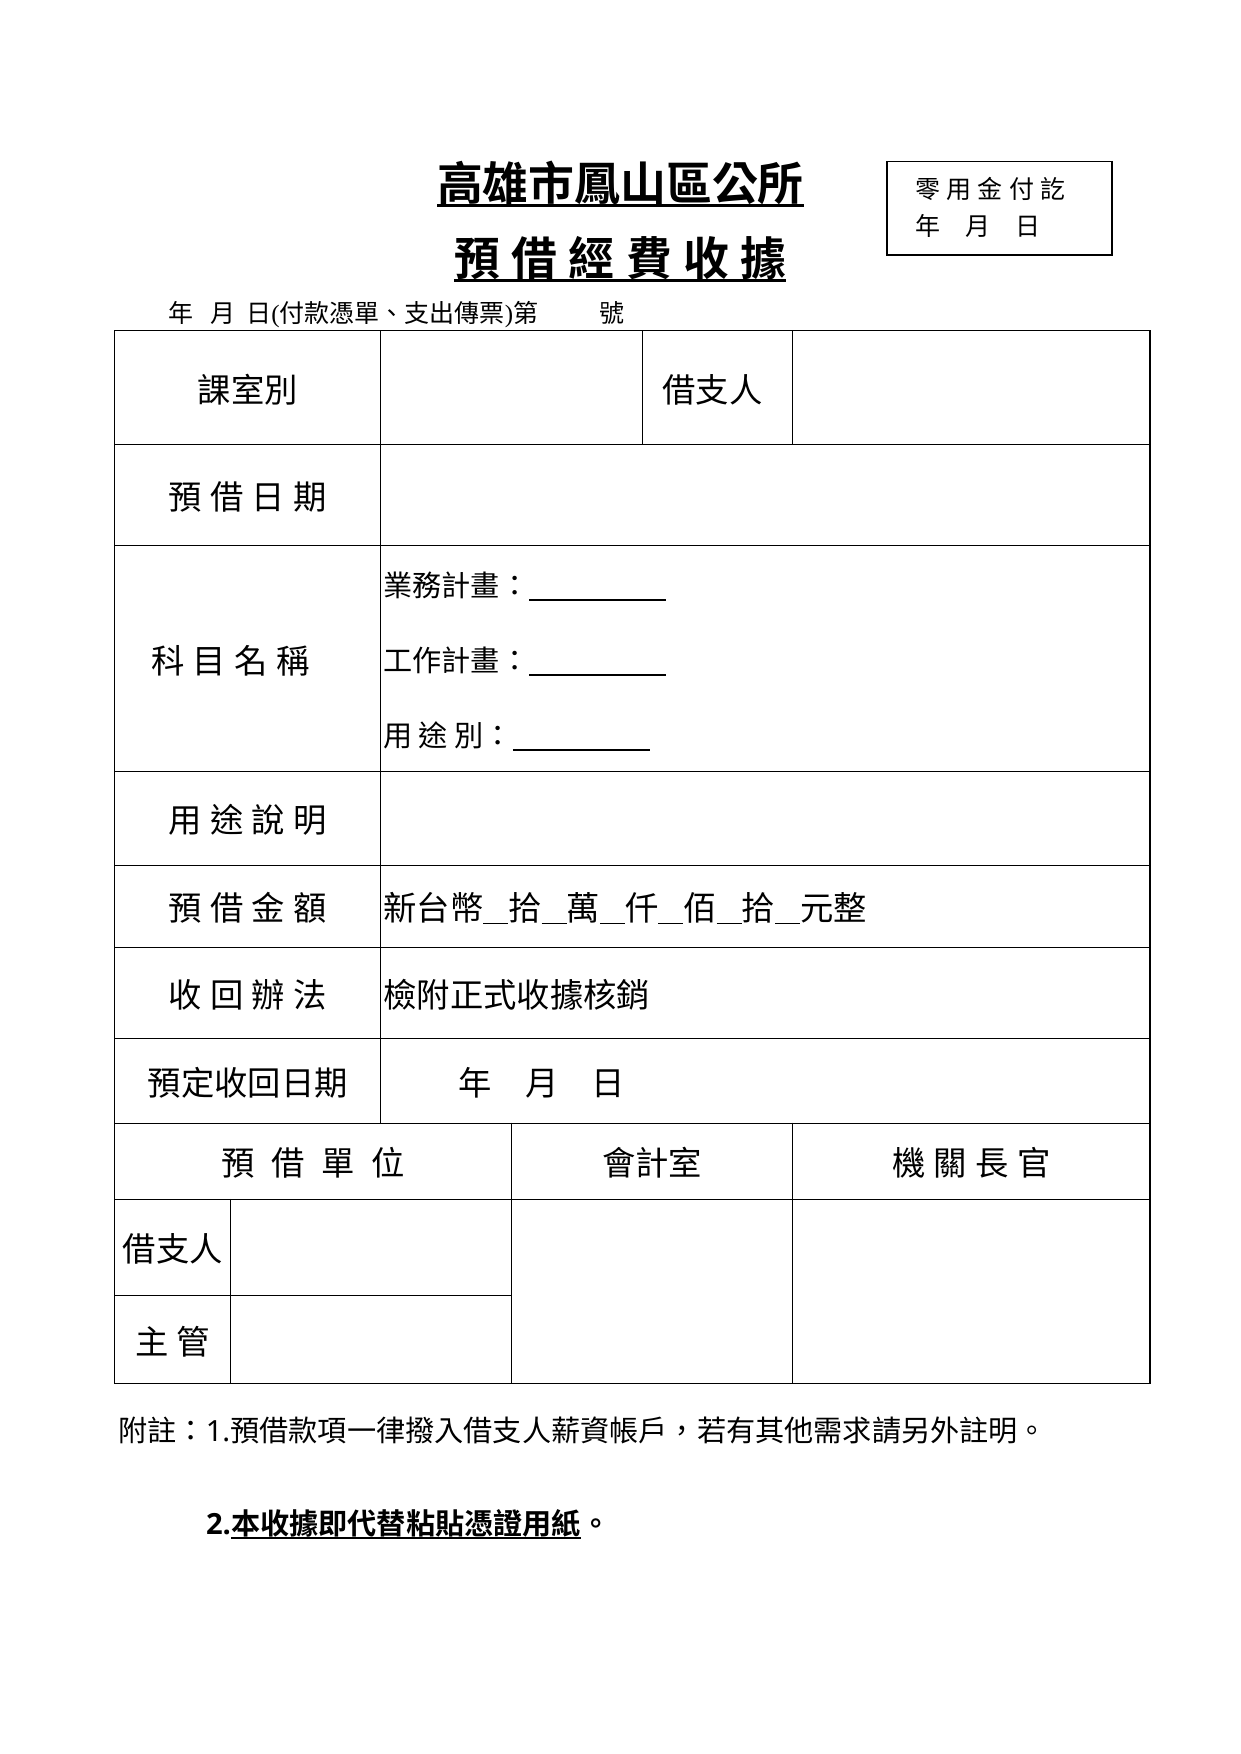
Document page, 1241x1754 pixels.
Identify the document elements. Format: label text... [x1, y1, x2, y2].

table_cell 預 借 金 額 [115, 866, 380, 947]
text 高雄市鳳山區公所 [888, 162, 1111, 254]
table_cell 會計室 [512, 1124, 792, 1199]
table_cell [512, 1200, 643, 1383]
table_header [793, 331, 1149, 444]
table_cell 新台幣 拾 萬 仟 佰 拾 元整 [381, 866, 1149, 947]
text 附註：1.預借款項一律撥入借支人薪資帳戶，若有其他需求請另外註明。 [118, 1422, 1122, 1447]
table_cell [793, 1200, 1149, 1383]
table_cell 機 關 長 官 [793, 1124, 1149, 1199]
table_header 借支人 [643, 331, 792, 444]
text 預 借 經 費 收 據 [118, 218, 1122, 293]
table_cell 年 月 日 [381, 1039, 1149, 1123]
table_header [381, 331, 642, 444]
table_cell 主 管 [115, 1296, 230, 1383]
table_cell 檢附正式收據核銷 [381, 948, 1149, 1038]
table_cell [231, 1296, 511, 1383]
text 高雄市鳳山區公所 [118, 143, 1122, 218]
table_cell 借支人 [115, 1200, 230, 1295]
table_header 課室別 [115, 331, 380, 444]
table_cell 預 借 日 期 [115, 445, 380, 545]
table_cell [231, 1200, 511, 1295]
table_cell 預 借 單 位 [115, 1124, 511, 1199]
table_cell 科 目 名 稱 [115, 546, 380, 771]
table_cell 收 回 辦 法 [115, 948, 380, 1038]
table_cell [381, 445, 1149, 545]
table_cell 預定收回日期 [115, 1039, 380, 1123]
text 零 用 金 付 訖 年 月 日 [915, 170, 1096, 242]
table_cell [381, 772, 1149, 864]
table_cell [643, 1200, 792, 1383]
table_cell 業務計畫： 工作計畫： 用 途 別： [381, 546, 1149, 771]
text 2.本收據即代替粘貼憑證用紙。 [118, 1484, 1122, 1559]
text 年 月 日(付款憑單、支出傳票)第 號 [118, 293, 1122, 330]
table_cell 用 途 說 明 [115, 772, 380, 864]
